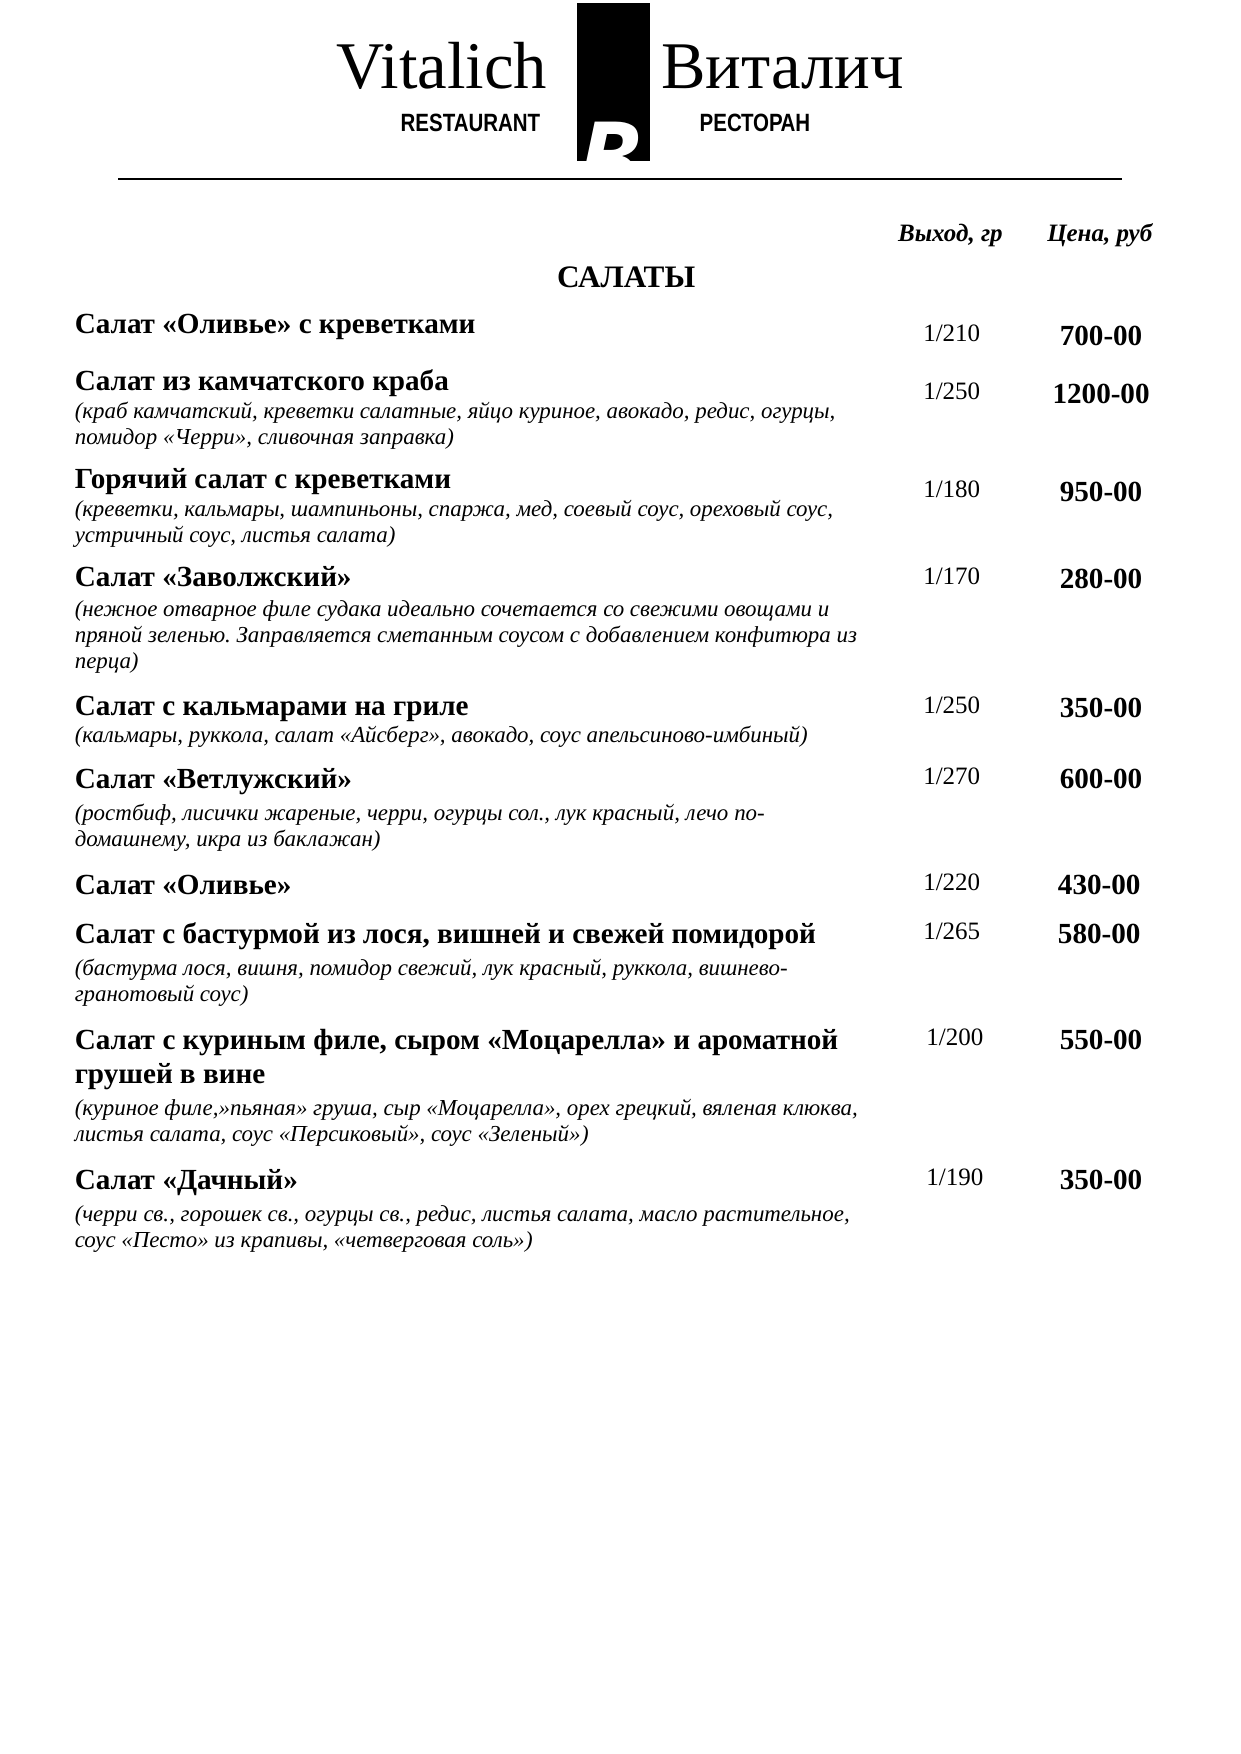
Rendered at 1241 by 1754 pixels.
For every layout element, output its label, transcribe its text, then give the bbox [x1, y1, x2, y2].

table_cell [1019, 1309, 1183, 1361]
table_cell 580-00 [1019, 909, 1183, 1014]
table_cell 600-00 [1019, 753, 1183, 859]
text Виталич [650, 17, 1122, 108]
table_cell [884, 1309, 1019, 1361]
subtitle РЕСТОРАН [650, 108, 1122, 137]
table_cell 1/190 [884, 1154, 1019, 1260]
table_cell Салат с кальмарами на гриле (кальмары, руккола, салат «Айсберг», авокадо, соус апельсиново-имбиный) [69, 682, 884, 753]
table_cell Салат «Дачный» (черри св., горошек св., огурцы св., редис, листья салата, масло растительное, соус «Песто» из крапивы, «четверговая соль») [69, 1154, 884, 1260]
table_cell [1019, 1260, 1183, 1309]
table_cell Салат с куриным филе, сыром «Моцарелла» и ароматной грушей в вине (куриное филе,»пьяная» груша, сыр «Моцарелла», орех грецкий, вяленая клюква, листья салата, соус «Персиковый», соус «Зеленый») [69, 1015, 884, 1154]
table_cell Салат «Оливье» [69, 859, 884, 908]
table_header [69, 213, 884, 253]
table_cell 350-00 [1019, 682, 1183, 753]
table_cell 550-00 [1019, 1015, 1183, 1154]
table_cell Салат с бастурмой из лося, вишней и свежей помидорой (бастурма лося, вишня, помидор свежий, лук красный, руккола, вишнево-гранотовый соус) [69, 909, 884, 1014]
table_cell 280-00 [1019, 553, 1183, 682]
table_cell 1/265 [884, 909, 1019, 1014]
table_cell 350-00 [1019, 1154, 1183, 1260]
table_cell [69, 1260, 884, 1309]
subtitle RESTAURANT [118, 108, 577, 137]
table_cell 700-00 [1019, 300, 1183, 358]
table_cell Горячий салат с креветками (креветки, кальмары, шампиньоны, спаржа, мед, соевый соус, ореховый соус, устричный соус, листья салата) [69, 455, 884, 553]
table_cell Салат из камчатского краба (краб камчатский, креветки салатные, яйцо куриное, авокадо, редис, огурцы, помидор «Черри», сливочная заправка) [69, 358, 884, 455]
table_cell 1/250 [884, 682, 1019, 753]
table_cell 1/170 [884, 553, 1019, 682]
table_cell 430-00 [1019, 859, 1183, 908]
table_cell Салат «Оливье» с креветками [69, 300, 884, 358]
table_cell Салат «Заволжский» (нежное отварное филе судака идеально сочетается со свежими овощами и пряной зеленью. Заправляется сметанным соусом с добавлением конфитюра из перца) [69, 553, 884, 682]
table_cell [69, 1309, 884, 1361]
subtitle В [604, 134, 623, 150]
text Vitalich [118, 17, 577, 108]
table_cell 1/220 [884, 859, 1019, 908]
table_cell [884, 1260, 1019, 1309]
table_cell 1/250 [884, 358, 1019, 455]
table_cell 1200-00 [1019, 358, 1183, 455]
table_cell САЛАТЫ [69, 253, 1183, 300]
table_cell Салат «Ветлужский» (ростбиф, лисички жареные, черри, огурцы сол., лук красный, лечо по-домашнему, икра из баклажан) [69, 753, 884, 859]
table_cell 950-00 [1019, 455, 1183, 553]
table_cell 1/200 [884, 1015, 1019, 1154]
table_cell 1/270 [884, 753, 1019, 859]
table_header Цена, руб [1019, 213, 1183, 253]
table_cell 1/180 [884, 455, 1019, 553]
subtitle В [577, 3, 650, 161]
table_cell 1/210 [884, 300, 1019, 358]
table_header Выход, гр [884, 213, 1019, 253]
